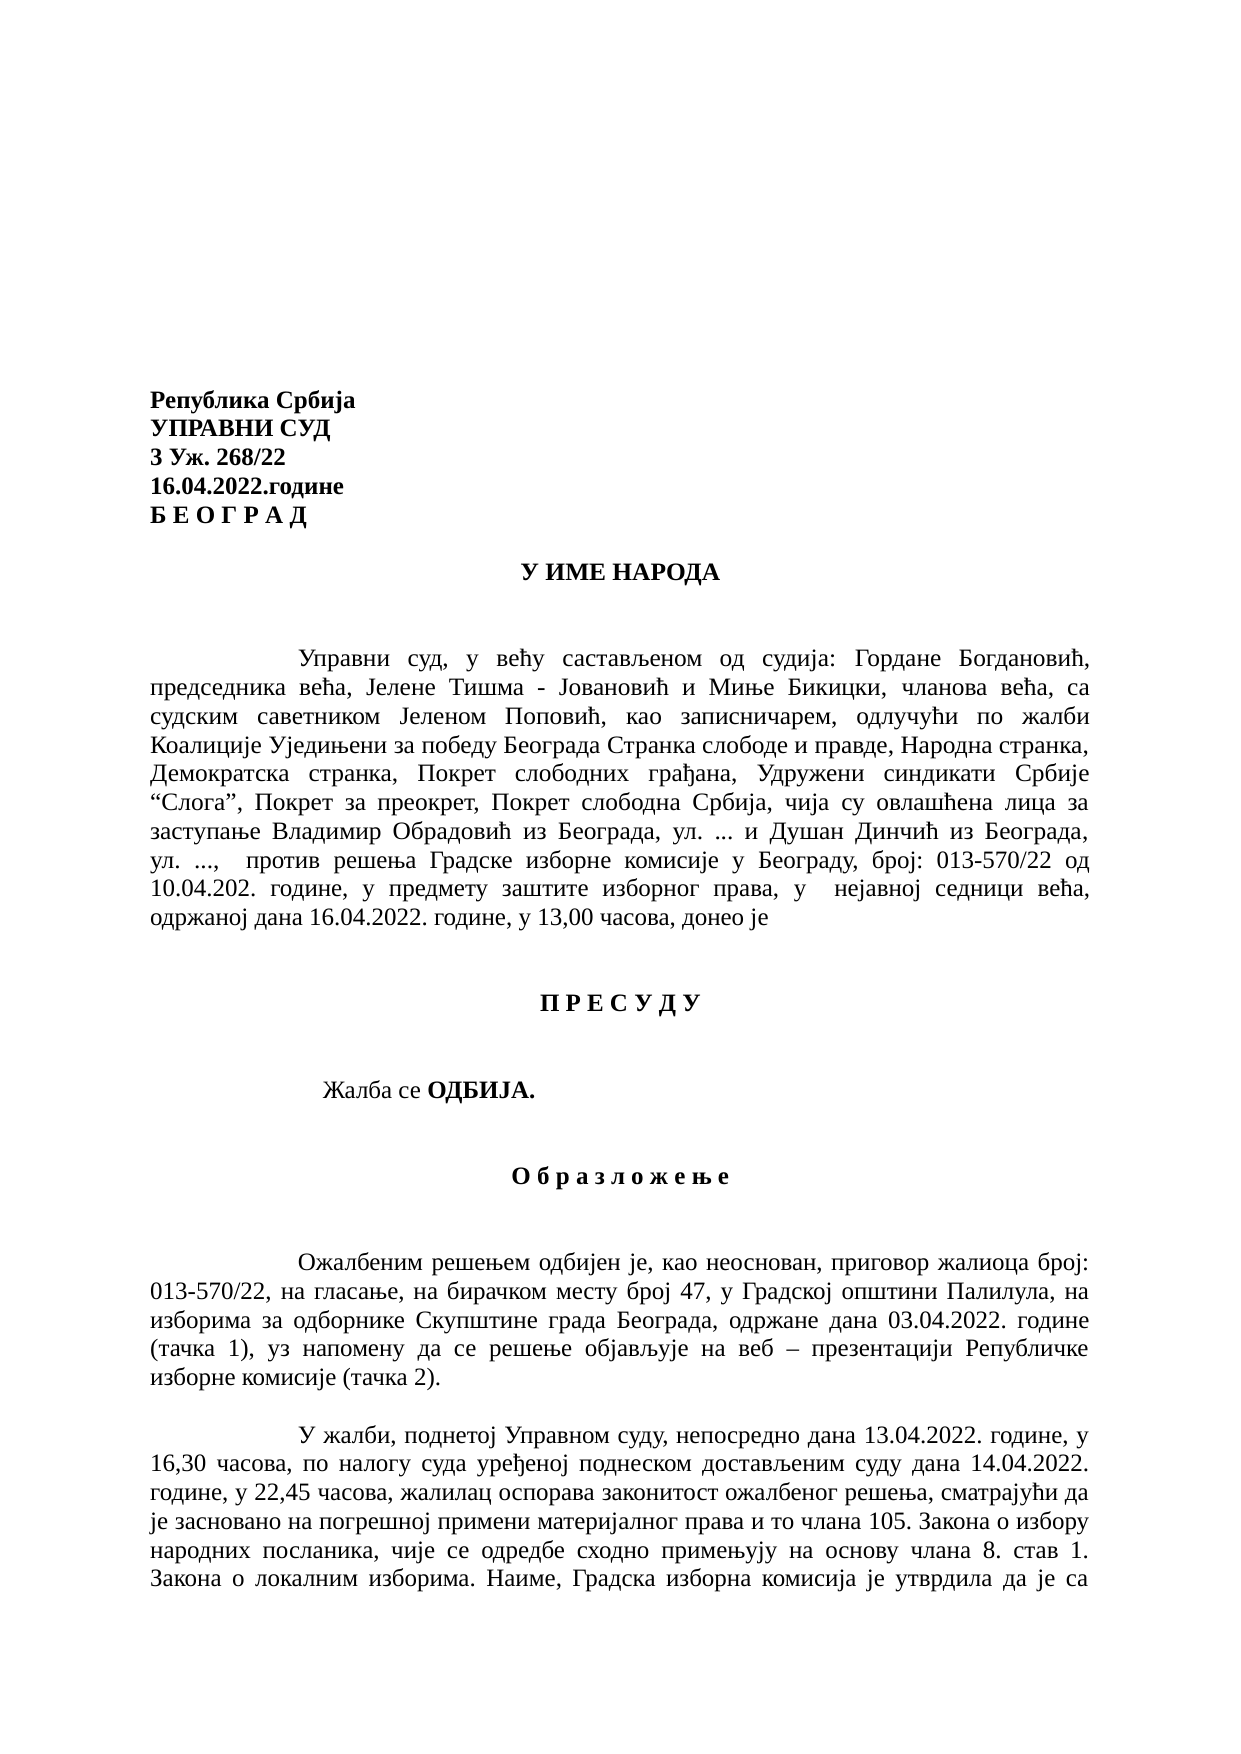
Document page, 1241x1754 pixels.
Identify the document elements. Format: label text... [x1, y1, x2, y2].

text Б Е О Г Р А Д [150, 500, 1090, 528]
text Жалба се ОДБИЈА. [150, 1075, 1090, 1103]
text УПРАВНИ СУД [150, 413, 1090, 442]
text Ожалбеним решењем одбијен је, као неоснован, приговор жалиоца број: 013-570/22, на гласање, на бирачком месту број 47, у Градској општини Палилула, на изборима за одборнике Скупштине града Београда, одржане дана 03.04.2022. године (тачка 1), уз напомену да се решење објављује на веб – презентацији Републичке изборне комисије (тачка 2). [150, 1247, 1090, 1391]
text 16.04.2022.године [150, 471, 1090, 500]
text О б р а з л о ж е њ е [150, 1161, 1090, 1190]
text П Р Е С У Д У [150, 988, 1090, 1017]
text 3 Уж. 268/22 [150, 442, 1090, 471]
text У жалби, поднетој Управном суду, непосредно дана 13.04.2022. године, у 16,30 часова, по налогу суда уређеној поднеском достављеним суду дана 14.04.2022. године, у 22,45 часова, жалилац оспорава законитост ожалбеног решења, сматрајући да је засновано на погрешној примени материјалног права и то члана 105. Закона о избору народних посланика, чије се одредбе сходно примењују на основу члана 8. став 1. Закона о локалним изборима. Наиме, Градска изборна комисија је утврдила да је са [150, 1420, 1090, 1592]
text Управни суд, у већу састављеном од судија: Гордане Богдановић, председника већа, Јелене Тишма - Јовановић и Миње Бикицки, чланова већа, са судским саветником Јеленом Поповић, као записничарем, одлучући по жалби Коалиције Уједињени за победу Београда Странка слободе и правде, Народна странка, Демократска странка, Покрет слободних грађана, Удружени синдикати Србије “Слога”, Покрет за преокрет, Покрет слободна Србија, чија су овлашћена лица за заступање Владимир Обрадовић из Београда, ул. ... и Душан Динчић из Београда, ул. ..., против решења Градске изборне комисије у Београду, број: 013-570/22 од 10.04.202. године, у предмету заштите изборног права, у нејавној седници већа, одржаној дана 16.04.2022. године, у 13,00 часова, донео је [150, 643, 1090, 931]
text Република Србија [150, 148, 1090, 413]
text У ИМЕ НАРОДА [150, 557, 1090, 586]
